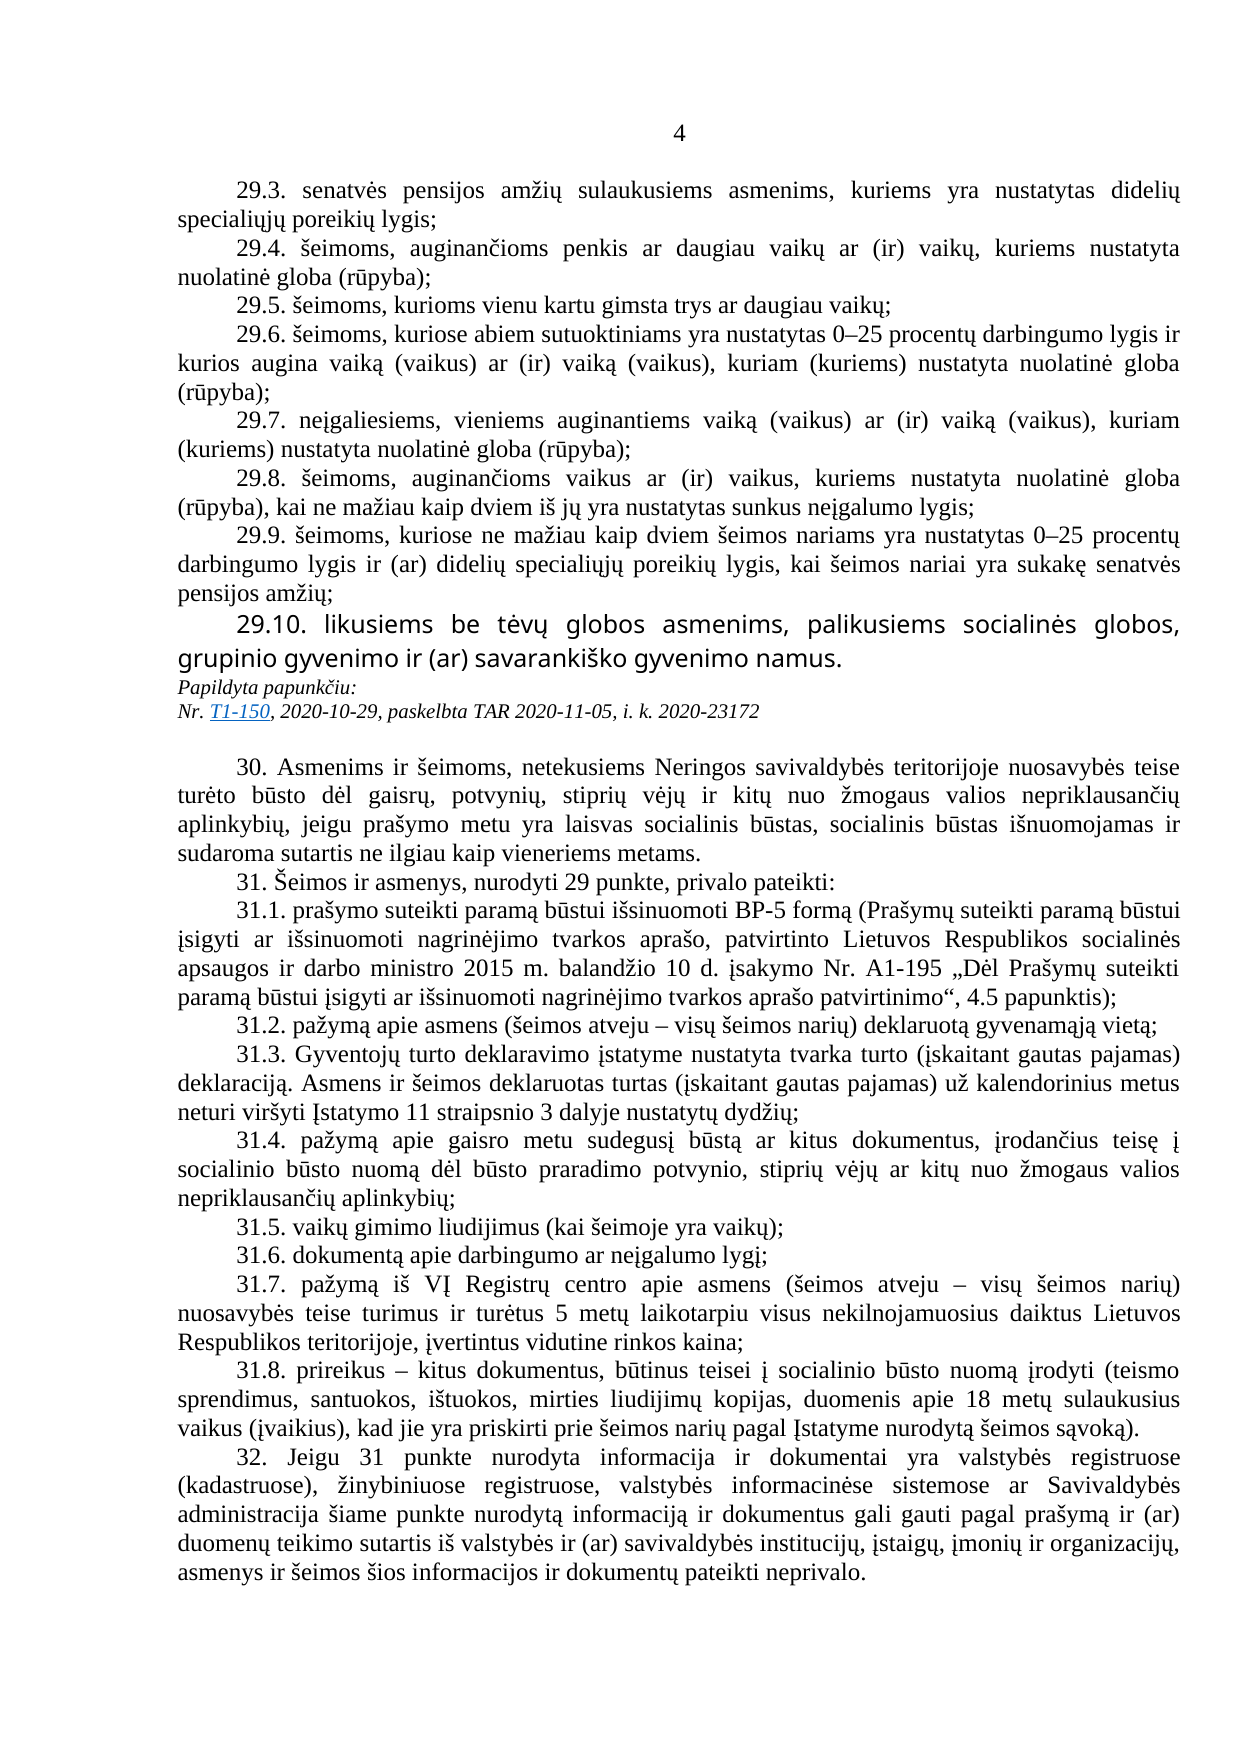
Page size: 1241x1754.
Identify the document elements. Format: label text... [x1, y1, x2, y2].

text 29.3. senatvės pensijos amžių sulaukusiems asmenims, kuriems yra nustatytas didelių specialiųjų poreikių lygis; [177, 176, 1181, 233]
text Nr. T1-150, 2020-10-29, paskelbta TAR 2020-11-05, i. k. 2020-23172 [177, 699, 1181, 723]
text 31.8. prireikus – kitus dokumentus, būtinus teisei į socialinio būsto nuomą įrodyti (teismo sprendimus, santuokos, ištuokos, mirties liudijimų kopijas, duomenis apie 18 metų sulaukusius vaikus (įvaikius), kad jie yra priskirti prie šeimos narių pagal Įstatyme nurodytą šeimos sąvoką). [177, 1356, 1181, 1442]
text 31.2. pažymą apie asmens (šeimos atveju – visų šeimos narių) deklaruotą gyvenamąją vietą; [177, 1011, 1181, 1039]
text 31.5. vaikų gimimo liudijimus (kai šeimoje yra vaikų); [177, 1212, 1181, 1241]
text 31.4. pažymą apie gaisro metu sudegusį būstą ar kitus dokumentus, įrodančius teisę į socialinio būsto nuomą dėl būsto praradimo potvynio, stiprių vėjų ar kitų nuo žmogaus valios nepriklausančių aplinkybių; [177, 1126, 1181, 1212]
text 31. Šeimos ir asmenys, nurodyti 29 punkte, privalo pateikti: [177, 867, 1181, 896]
text 31.1. prašymo suteikti paramą būstui išsinuomoti BP-5 formą (Prašymų suteikti paramą būstui įsigyti ar išsinuomoti nagrinėjimo tvarkos aprašo, patvirtinto Lietuvos Respublikos socialinės apsaugos ir darbo ministro 2015 m. balandžio 10 d. įsakymo Nr. A1-195 „Dėl Prašymų suteikti paramą būstui įsigyti ar išsinuomoti nagrinėjimo tvarkos aprašo patvirtinimo“, 4.5 papunktis); [177, 896, 1181, 1011]
text 29.8. šeimoms, auginančioms vaikus ar (ir) vaikus, kuriems nustatyta nuolatinė globa (rūpyba), kai ne mažiau kaip dviem iš jų yra nustatytas sunkus neįgalumo lygis; [177, 463, 1181, 521]
text 29.4. šeimoms, auginančioms penkis ar daugiau vaikų ar (ir) vaikų, kuriems nustatyta nuolatinė globa (rūpyba); [177, 233, 1181, 291]
text 32. Jeigu 31 punkte nurodyta informacija ir dokumentai yra valstybės registruose (kadastruose), žinybiniuose registruose, valstybės informacinėse sistemose ar Savivaldybės administracija šiame punkte nurodytą informaciją ir dokumentus gali gauti pagal prašymą ir (ar) duomenų teikimo sutartis iš valstybės ir (ar) savivaldybės institucijų, įstaigų, įmonių ir organizacijų, asmenys ir šeimos šios informacijos ir dokumentų pateikti neprivalo. [177, 1442, 1181, 1586]
text Papildyta papunkčiu: [177, 675, 1181, 699]
text 29.6. šeimoms, kuriose abiem sutuoktiniams yra nustatytas 0–25 procentų darbingumo lygis ir kurios augina vaiką (vaikus) ar (ir) vaiką (vaikus), kuriam (kuriems) nustatyta nuolatinė globa (rūpyba); [177, 319, 1181, 406]
text 31.6. dokumentą apie darbingumo ar neįgalumo lygį; [177, 1241, 1181, 1269]
text 29.10. likusiems be tėvų globos asmenims, palikusiems socialinės globos, grupinio gyvenimo ir (ar) savarankiško gyvenimo namus. [177, 607, 1181, 675]
text 31.7. pažymą iš VĮ Registrų centro apie asmens (šeimos atveju – visų šeimos narių) nuosavybės teise turimus ir turėtus 5 metų laikotarpiu visus nekilnojamuosius daiktus Lietuvos Respublikos teritorijoje, įvertintus vidutine rinkos kaina; [177, 1269, 1181, 1356]
text 30. Asmenims ir šeimoms, netekusiems Neringos savivaldybės teritorijoje nuosavybės teise turėto būsto dėl gaisrų, potvynių, stiprių vėjų ir kitų nuo žmogaus valios nepriklausančių aplinkybių, jeigu prašymo metu yra laisvas socialinis būstas, socialinis būstas išnuomojamas ir sudaroma sutartis ne ilgiau kaip vieneriems metams. [177, 752, 1181, 867]
text 29.7. neįgaliesiems, vieniems auginantiems vaiką (vaikus) ar (ir) vaiką (vaikus), kuriam (kuriems) nustatyta nuolatinė globa (rūpyba); [177, 406, 1181, 463]
text 31.3. Gyventojų turto deklaravimo įstatyme nustatyta tvarka turto (įskaitant gautas pajamas) deklaraciją. Asmens ir šeimos deklaruotas turtas (įskaitant gautas pajamas) už kalendorinius metus neturi viršyti Įstatymo 11 straipsnio 3 dalyje nustatytų dydžių; [177, 1039, 1181, 1126]
text 29.9. šeimoms, kuriose ne mažiau kaip dviem šeimos nariams yra nustatytas 0–25 procentų darbingumo lygis ir (ar) didelių specialiųjų poreikių lygis, kai šeimos nariai yra sukakę senatvės pensijos amžių; [177, 521, 1181, 607]
text 29.5. šeimoms, kurioms vienu kartu gimsta trys ar daugiau vaikų; [177, 291, 1181, 319]
